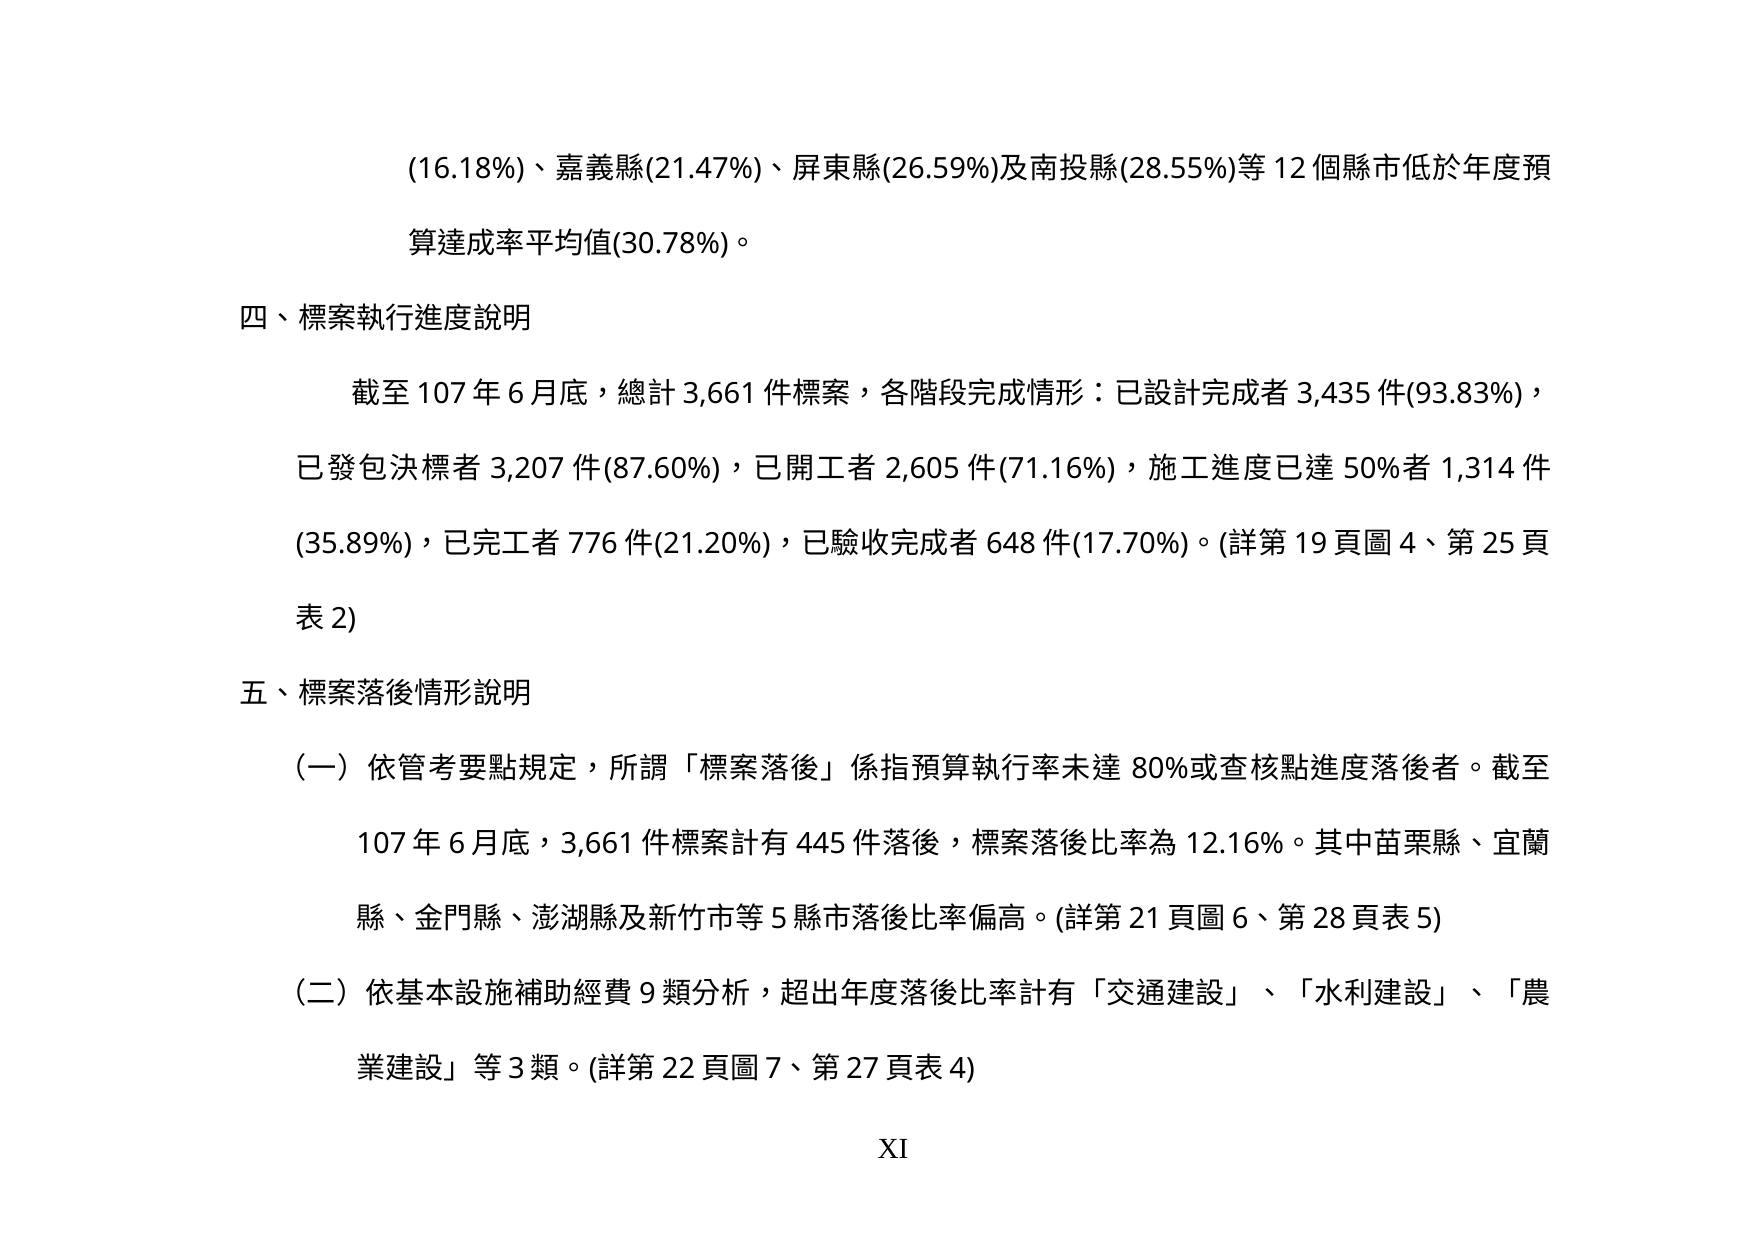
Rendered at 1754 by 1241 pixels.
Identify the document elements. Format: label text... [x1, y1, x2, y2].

text （一）依管考要點規定，所謂「標案落後」係指預算執行率未達80%或查核點進度落後者。截至107年6月底，3,661件標案計有445件落後，標案落後比率為12.16%。其中苗栗縣、宜蘭縣、金門縣、澎湖縣及新竹市等5縣市落後比率偏高。(詳第21頁圖6、第28頁表5) [277, 728, 1552, 953]
text （二）依基本設施補助經費9類分析，超出年度落後比率計有「交通建設」、「水利建設」、「農業建設」等3類。(詳第22頁圖7、第27頁表4) [277, 953, 1552, 1103]
text 五、標案落後情形說明 [239, 653, 1683, 728]
text (16.18%)、嘉義縣(21.47%)、屏東縣(26.59%)及南投縣(28.55%)等12個縣市低於年度預算達成率平均值(30.78%)。 [371, 128, 1552, 278]
text 四、標案執行進度說明 [239, 278, 1683, 353]
text 截至107年6月底，總計3,661件標案，各階段完成情形：已設計完成者3,435件(93.83%)，已發包決標者3,207件(87.60%)，已開工者2,605件(71.16%)，施工進度已達50%者1,314件(35.89%)，已完工者776件(21.20%)，已驗收完成者648件(17.70%)。(詳第19頁圖4、第25頁表2) [296, 353, 1552, 653]
